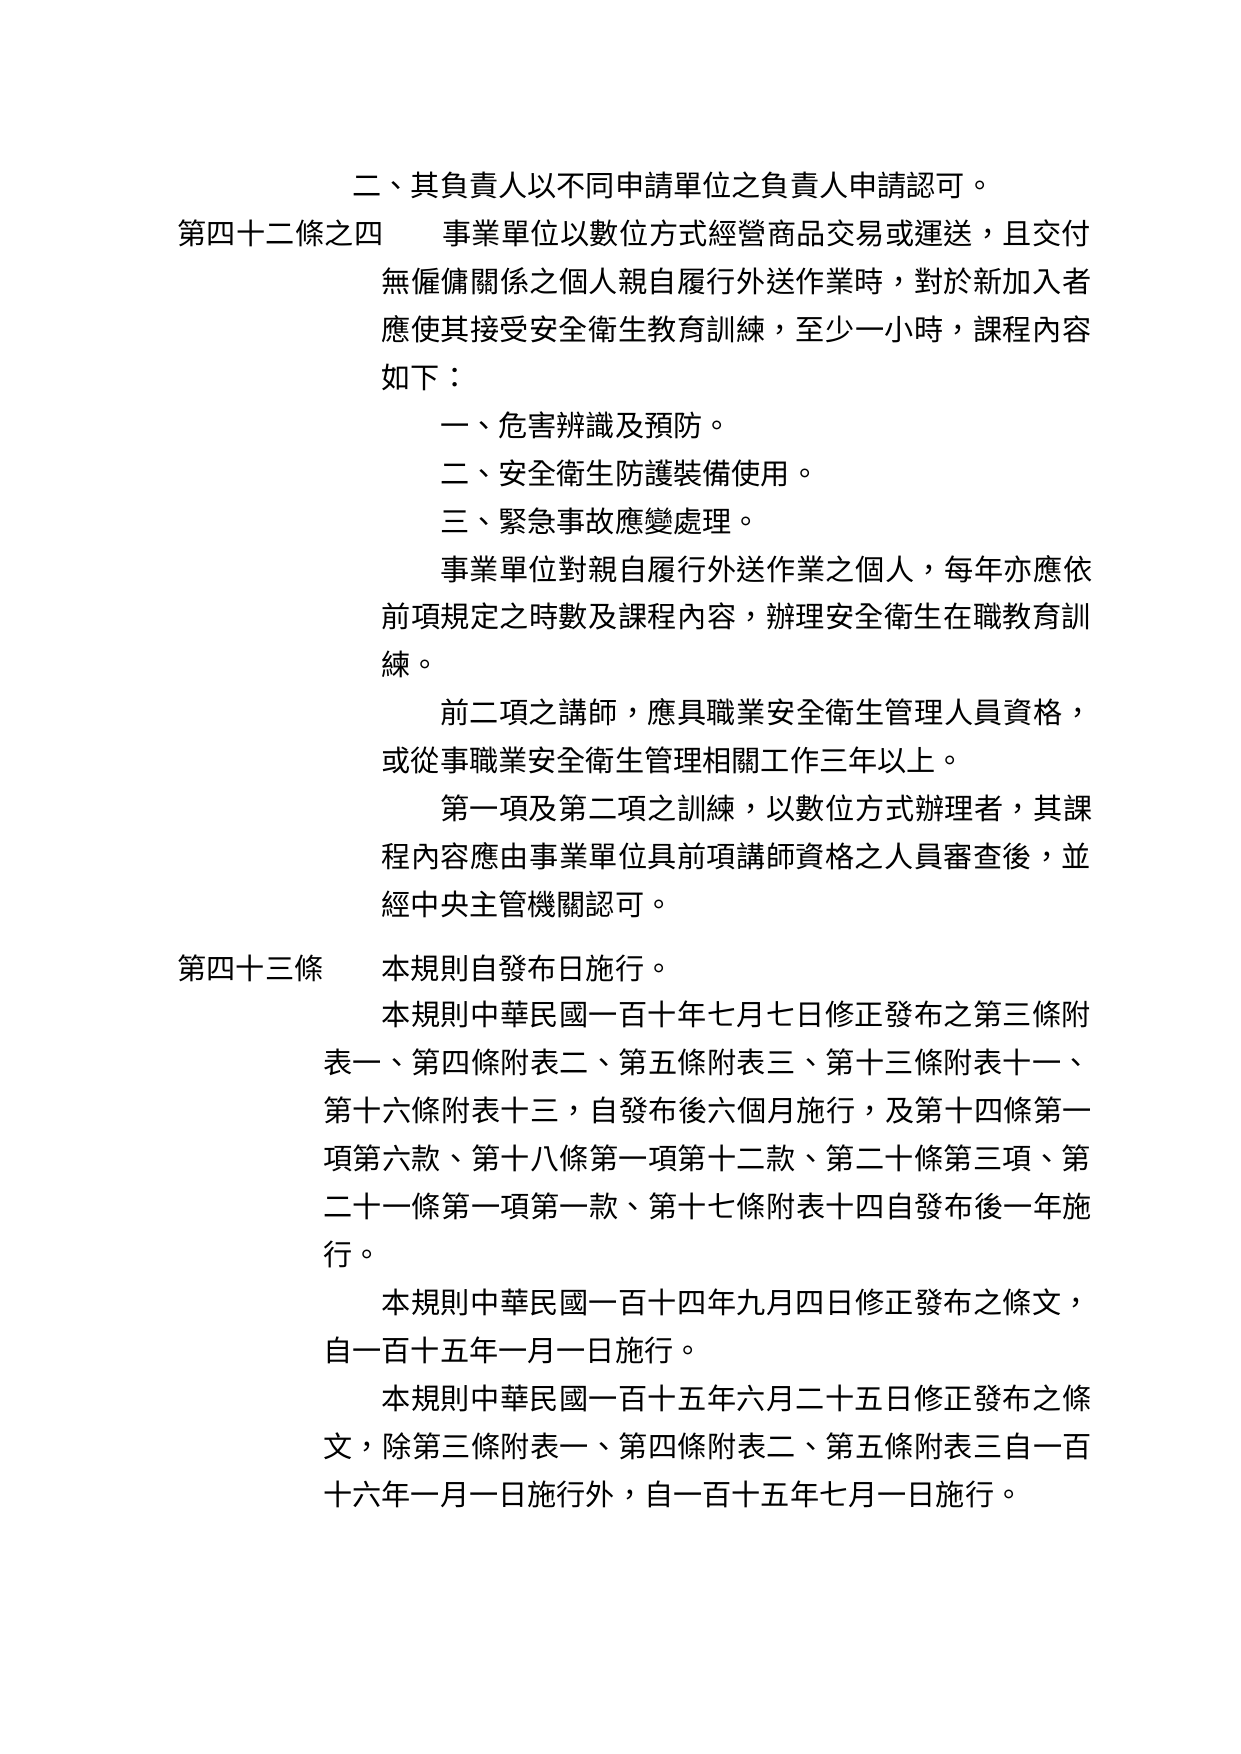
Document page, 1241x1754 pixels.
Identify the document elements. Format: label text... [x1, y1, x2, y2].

text 一、危害辨識及預防。 [440, 398, 1092, 446]
text 前二項之講師，應具職業安全衛生管理人員資格，或從事職業安全衛生管理相關工作三年以上。 [381, 685, 1092, 781]
text 三、緊急事故應變處理。 [440, 494, 1092, 542]
text 二、安全衛生防護裝備使用。 [440, 446, 1092, 494]
text 本規則中華民國一百十五年六月二十五日修正發布之條文，除第三條附表一、第四條附表二、第五條附表三自一百十六年一月一日施行外，自一百十五年七月一日施行。 [323, 1371, 1092, 1514]
text 事業單位對親自履行外送作業之個人，每年亦應依前項規定之時數及課程內容，辦理安全衛生在職教育訓練。 [381, 542, 1092, 685]
text 本規則中華民國一百十四年九月四日修正發布之條文，自一百十五年一月一日施行。 [323, 1275, 1092, 1371]
text 本規則中華民國一百十年七月七日修正發布之第三條附表一、第四條附表二、第五條附表三、第十三條附表十一、第十六條附表十三，自發布後六個月施行，及第十四條第一項第六款、第十八條第一項第十二款、第二十條第三項、第二十一條第一項第一款、第十七條附表十四自發布後一年施行。 [323, 987, 1092, 1275]
text 第四十三條 本規則自發布日施行。 [177, 925, 1092, 987]
text 第四十二條之四 事業單位以數位方式經營商品交易或運送，且交付無僱傭關係之個人親自履行外送作業時，對於新加入者，應使其接受安全衛生教育訓練，至少一小時，課程內容如下： [177, 206, 1092, 398]
text 第一項及第二項之訓練，以數位方式辦理者，其課程內容應由事業單位具前項講師資格之人員審查後，並經中央主管機關認可。 [381, 781, 1092, 925]
text 二、其負責人以不同申請單位之負責人申請認可。 [352, 158, 1092, 206]
